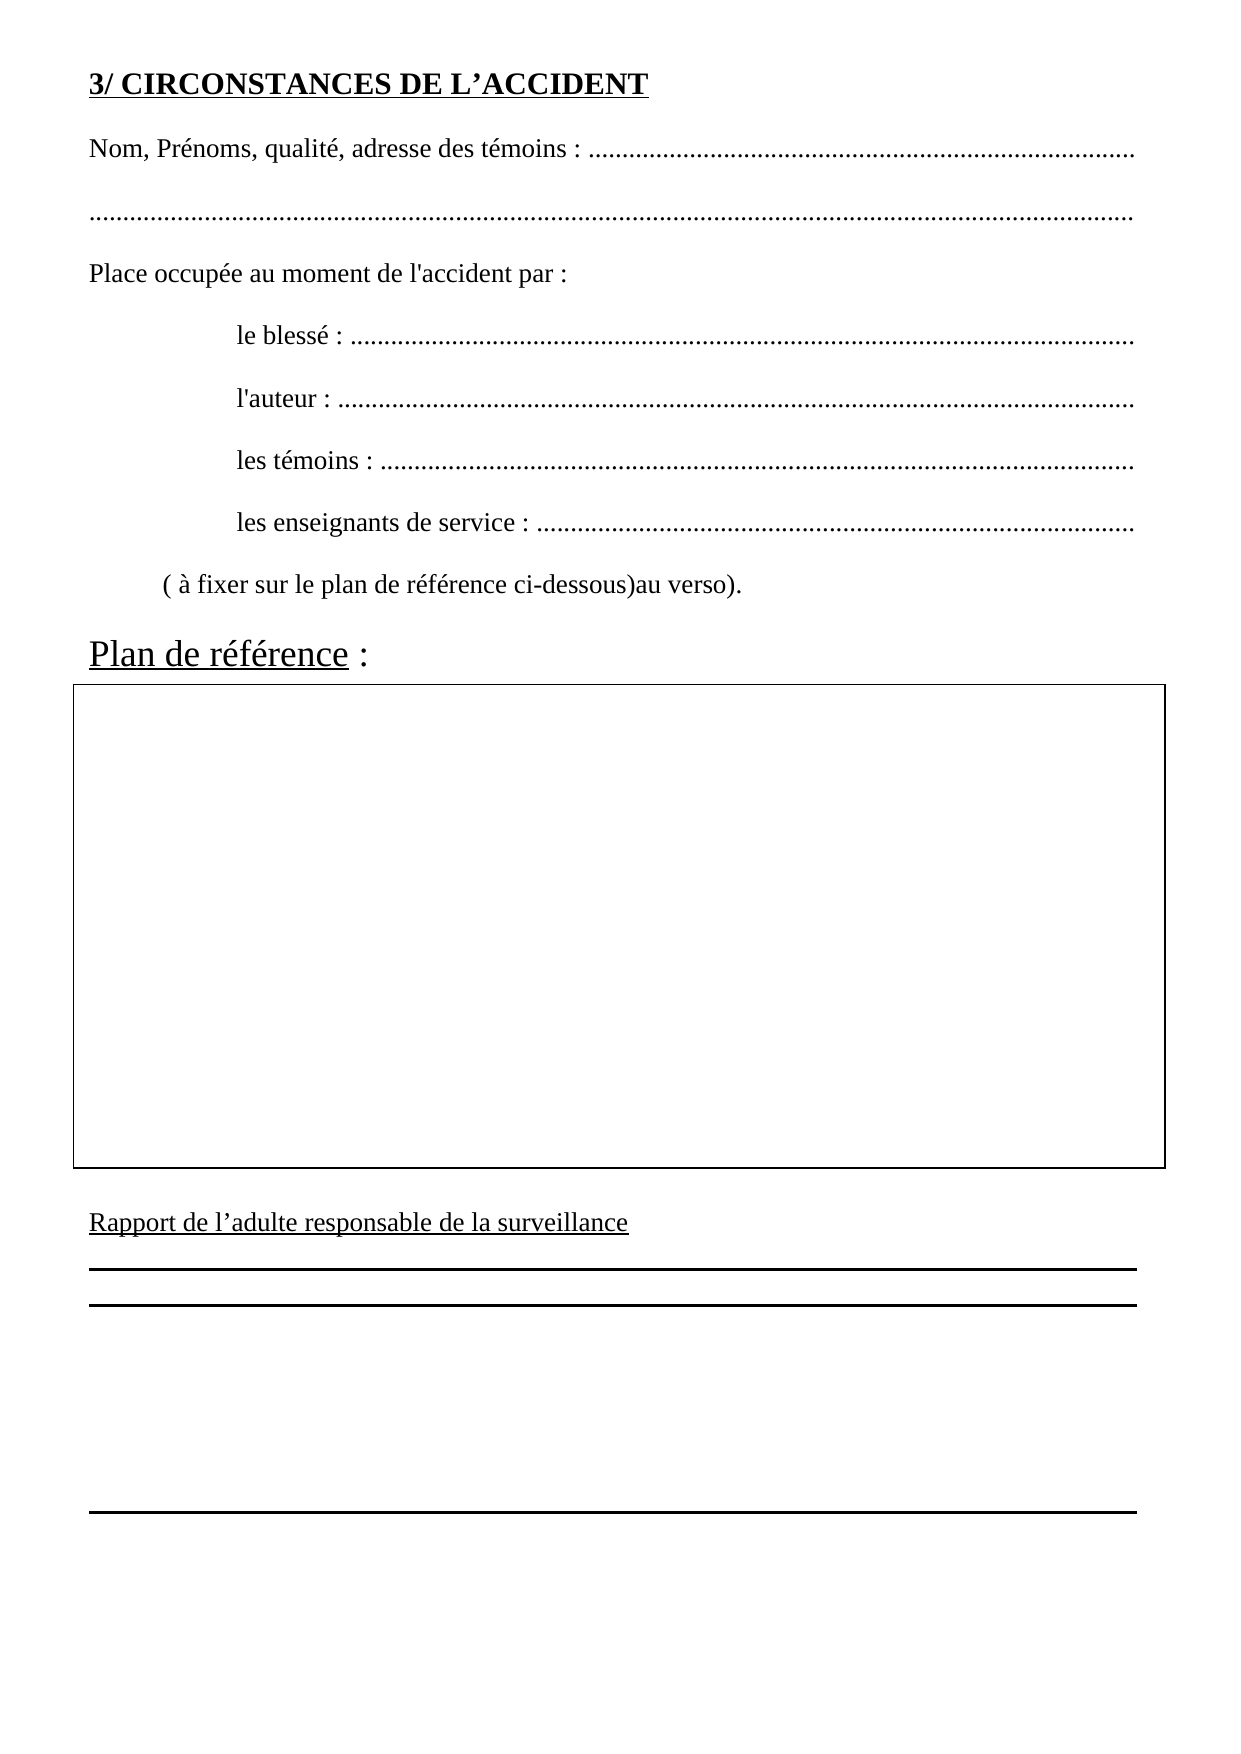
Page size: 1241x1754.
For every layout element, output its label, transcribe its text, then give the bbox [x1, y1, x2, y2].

text Plan de référence : [89, 631, 1137, 674]
text 3/ CIRCONSTANCES DE L’ACCIDENT [89, 66, 1137, 101]
text Place occupée au moment de l'accident par : [89, 257, 1137, 288]
text les témoins : [162, 444, 1137, 475]
text Rapport de l’adulte responsable de la surveillance [89, 1206, 1137, 1237]
text l'auteur : [162, 382, 1137, 413]
text Nom, Prénoms, qualité, adresse des témoins : [89, 133, 1137, 164]
text le blessé : [162, 319, 1137, 351]
text ( à fixer sur le plan de référence ci-dessous)au verso). [89, 569, 1137, 600]
text les enseignants de service : [162, 506, 1137, 537]
